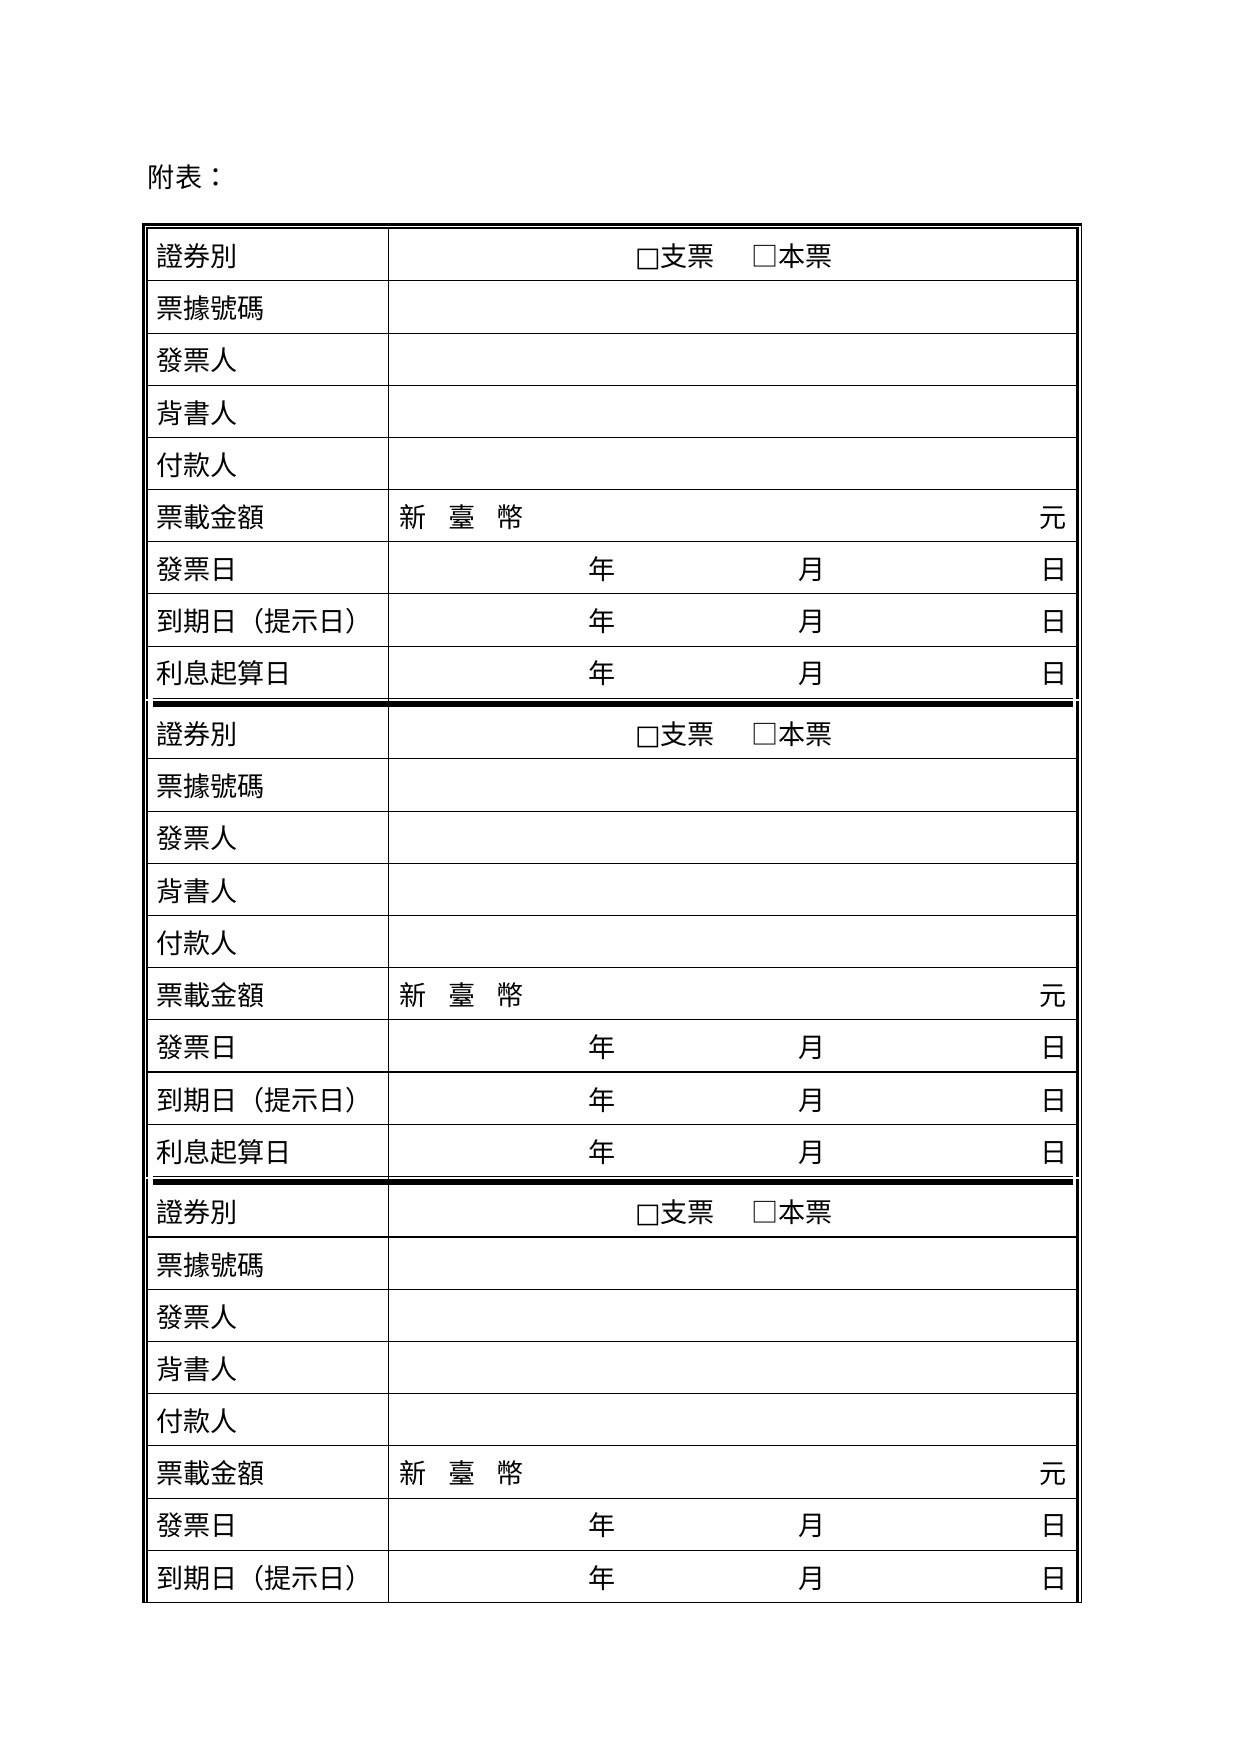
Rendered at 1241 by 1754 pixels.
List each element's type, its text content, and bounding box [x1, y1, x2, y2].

table_cell [389, 812, 1076, 863]
table_cell 年 月 日 [389, 542, 1076, 593]
table_cell 發票日 [148, 1499, 388, 1549]
table_cell [389, 916, 1076, 967]
table_cell 年 月 日 [389, 647, 1076, 698]
table_cell [389, 438, 1076, 489]
table_cell 票載金額 [148, 968, 388, 1019]
table_cell 利息起算日 [148, 647, 388, 698]
table_cell [389, 864, 1076, 915]
table_cell 票據號碼 [148, 759, 388, 811]
table_cell [389, 759, 1076, 811]
table_cell 發票人 [148, 1290, 388, 1341]
table_cell 發票日 [148, 542, 388, 593]
table_cell 票載金額 [148, 490, 388, 541]
table_cell [389, 1290, 1076, 1341]
table_cell [389, 386, 1076, 437]
table_cell 票載金額 [148, 1446, 388, 1497]
table_cell 付款人 [148, 1394, 388, 1445]
table_cell 利息起算日 [148, 1125, 388, 1176]
table_cell [389, 334, 1076, 384]
table_cell 到期日（提示日） [148, 1551, 388, 1602]
table_cell □支票 □本票 [389, 1176, 1079, 1236]
table_cell 年 月 日 [389, 1020, 1076, 1071]
table_cell 發票人 [148, 812, 388, 863]
table_cell [389, 281, 1076, 332]
table_cell 背書人 [148, 1342, 388, 1393]
table_cell 到期日（提示日） [148, 594, 388, 646]
table_cell 年 月 日 [389, 1125, 1076, 1176]
table_cell 票據號碼 [148, 1238, 388, 1289]
table_header □支票 □本票 [389, 229, 1076, 280]
table_cell 新臺幣 元 [389, 490, 1076, 541]
table_cell 證券別 [145, 698, 388, 758]
table_cell 年 月 日 [389, 1073, 1076, 1124]
table_cell 到期日（提示日） [148, 1073, 388, 1124]
table_cell 年 月 日 [389, 594, 1076, 646]
table_cell 背書人 [148, 386, 388, 437]
table_cell 發票日 [148, 1020, 388, 1071]
table_cell 年 月 日 [389, 1551, 1076, 1602]
table_cell 新臺幣 元 [389, 1446, 1076, 1497]
table_cell 新臺幣 元 [389, 968, 1076, 1019]
table_cell □支票 □本票 [389, 698, 1079, 758]
table_cell [389, 1342, 1076, 1393]
text 附表： [148, 148, 1059, 198]
table_cell 票據號碼 [148, 281, 388, 332]
table_cell 發票人 [148, 334, 388, 384]
table_cell 背書人 [148, 864, 388, 915]
table_cell 年 月 日 [389, 1499, 1076, 1549]
table_cell 付款人 [148, 438, 388, 489]
table_cell 付款人 [148, 916, 388, 967]
table_cell 證券別 [145, 1176, 388, 1236]
table_cell [389, 1238, 1076, 1289]
table_cell [389, 1394, 1076, 1445]
table_header 證券別 [148, 229, 388, 280]
